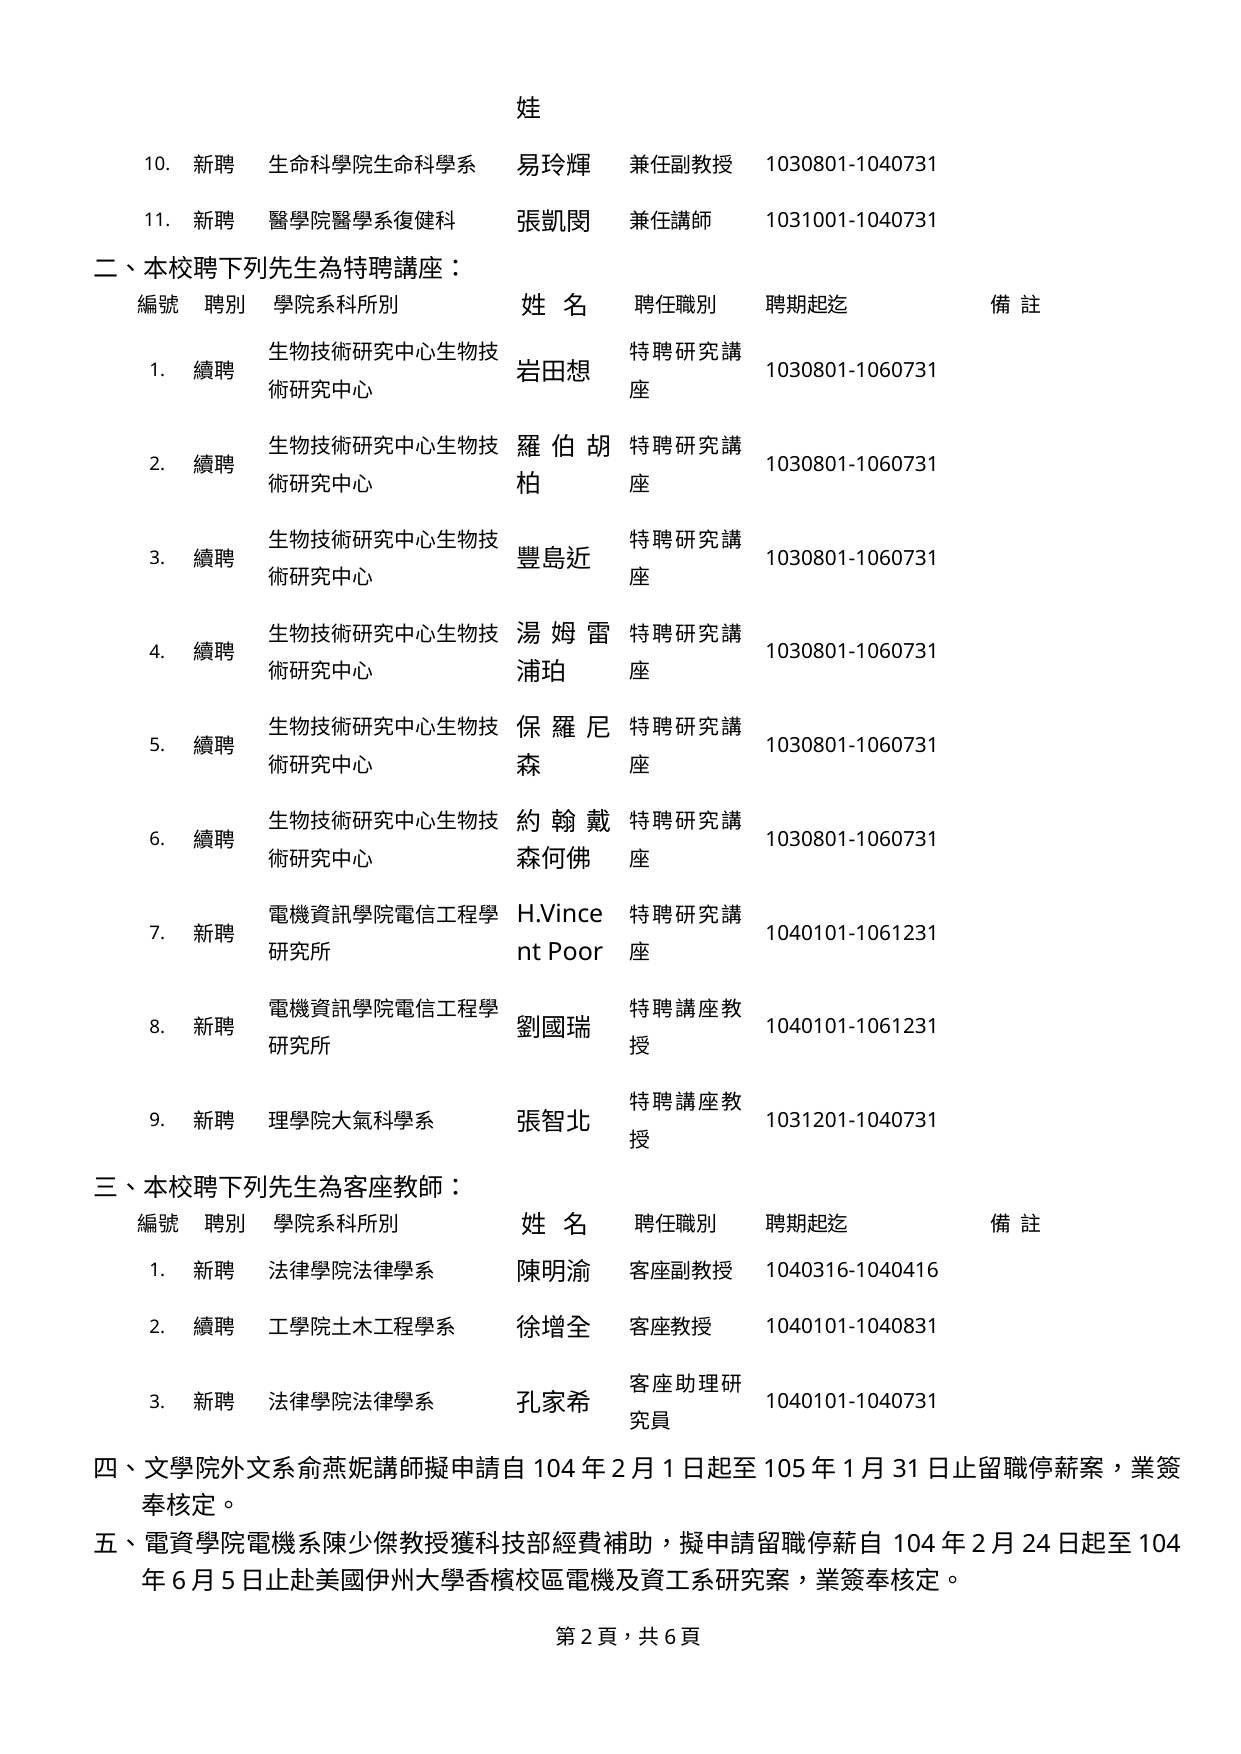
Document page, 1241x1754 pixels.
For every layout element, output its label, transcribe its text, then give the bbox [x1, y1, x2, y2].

table_cell [979, 1354, 1196, 1448]
table_cell [979, 979, 1196, 1073]
table_cell [979, 1073, 1196, 1166]
table_cell 豐島近 [510, 510, 623, 604]
table_cell 孔家希 [510, 1354, 623, 1448]
table_cell 生命科學院生命科學系 [263, 135, 510, 191]
table_cell 生物技術研究中心生物技術研究中心 [263, 416, 510, 510]
table_cell [979, 1298, 1196, 1354]
table_header 編號 [131, 1204, 187, 1241]
table_header 聘任職別 [623, 1204, 754, 1241]
table_cell 娃 [510, 79, 623, 135]
table_cell 張凱閔 [510, 191, 623, 248]
table_cell 1030801-1060731 [754, 698, 979, 791]
table_cell 生物技術研究中心生物技術研究中心 [263, 791, 510, 885]
table_cell 電機資訊學院電信工程學研究所 [263, 885, 510, 979]
table_cell 1030801-1060731 [754, 510, 979, 604]
table_cell 1. [131, 323, 187, 416]
table_cell 生物技術研究中心生物技術研究中心 [263, 323, 510, 416]
table_cell [979, 1241, 1196, 1298]
table_cell 7. [131, 885, 187, 979]
table_cell [188, 79, 262, 135]
table_header 聘別 [188, 1204, 262, 1241]
table_cell 特聘研究講座 [623, 604, 754, 698]
table_cell 陳明渝 [510, 1241, 623, 1298]
table_cell 岩田想 [510, 323, 623, 416]
table_cell 3. [131, 510, 187, 604]
table_cell 特聘研究講座 [623, 323, 754, 416]
table_cell 工學院土木工程學系 [263, 1298, 510, 1354]
table_cell 6. [131, 791, 187, 885]
table_header 備 註 [979, 285, 1196, 323]
table_cell 續聘 [188, 510, 262, 604]
text 三、本校聘下列先生為客座教師： [93, 1166, 1181, 1204]
table_cell [623, 79, 754, 135]
table_cell 醫學院醫學系復健科 [263, 191, 510, 248]
table_cell 特聘研究講座 [623, 510, 754, 604]
table_cell 續聘 [188, 698, 262, 791]
table_cell 法律學院法律學系 [263, 1354, 510, 1448]
table_cell 生物技術研究中心生物技術研究中心 [263, 698, 510, 791]
table_cell [979, 416, 1196, 510]
table_cell 兼任副教授 [623, 135, 754, 191]
table_cell [754, 79, 979, 135]
table_cell H.Vincent Poor [510, 885, 623, 979]
table_header 姓 名 [510, 285, 623, 323]
table_cell 新聘 [188, 1073, 262, 1166]
table_cell 1040101-1040831 [754, 1298, 979, 1354]
table_cell 新聘 [188, 1241, 262, 1298]
table_header 聘別 [188, 285, 262, 323]
table_cell [979, 604, 1196, 698]
table_header 聘期起迄 [754, 1204, 979, 1241]
table_cell 2. [131, 1298, 187, 1354]
table_cell 3. [131, 1354, 187, 1448]
table_cell 兼任講師 [623, 191, 754, 248]
table_cell 約翰戴森何佛 [510, 791, 623, 885]
table_cell 續聘 [188, 1298, 262, 1354]
table_cell 續聘 [188, 323, 262, 416]
table_cell 8. [131, 979, 187, 1073]
table_cell 徐增全 [510, 1298, 623, 1354]
table_cell 1030801-1060731 [754, 604, 979, 698]
table_header 學院系科所別 [263, 285, 510, 323]
table_cell 新聘 [188, 191, 262, 248]
table_cell [979, 885, 1196, 979]
table_cell 9. [131, 1073, 187, 1166]
table_cell [979, 135, 1196, 191]
table_cell [979, 510, 1196, 604]
table_cell [979, 791, 1196, 885]
table_cell 理學院大氣科學系 [263, 1073, 510, 1166]
table_cell 新聘 [188, 885, 262, 979]
table_cell 11. [131, 191, 187, 248]
table_cell [979, 79, 1196, 135]
table_cell 1040101-1040731 [754, 1354, 979, 1448]
table_cell 1030801-1060731 [754, 791, 979, 885]
table_cell [979, 191, 1196, 248]
table_cell 易玲輝 [510, 135, 623, 191]
table_header 學院系科所別 [263, 1204, 510, 1241]
table_cell 特聘研究講座 [623, 416, 754, 510]
table_cell 特聘研究講座 [623, 698, 754, 791]
table_cell 1031001-1040731 [754, 191, 979, 248]
table_cell 5. [131, 698, 187, 791]
table_cell 1031201-1040731 [754, 1073, 979, 1166]
table_cell 續聘 [188, 791, 262, 885]
table_cell 1030801-1060731 [754, 323, 979, 416]
table_cell 客座助理研究員 [623, 1354, 754, 1448]
table_cell 客座副教授 [623, 1241, 754, 1298]
table_cell [263, 79, 510, 135]
table_cell 新聘 [188, 979, 262, 1073]
table_cell 生物技術研究中心生物技術研究中心 [263, 604, 510, 698]
table_cell 特聘講座教授 [623, 979, 754, 1073]
table_cell 新聘 [188, 1354, 262, 1448]
table_cell 保羅尼森 [510, 698, 623, 791]
table_cell 特聘研究講座 [623, 885, 754, 979]
table_cell 1040101-1061231 [754, 979, 979, 1073]
table_cell 4. [131, 604, 187, 698]
table_cell 10. [131, 135, 187, 191]
table_cell [979, 323, 1196, 416]
table_header 備 註 [979, 1204, 1196, 1241]
table_cell [131, 79, 187, 135]
table_cell 張智北 [510, 1073, 623, 1166]
table_cell 特聘研究講座 [623, 791, 754, 885]
table_cell [979, 698, 1196, 791]
table_cell 新聘 [188, 135, 262, 191]
table_cell 1030801-1060731 [754, 416, 979, 510]
table_cell 特聘講座教授 [623, 1073, 754, 1166]
table_header 聘期起迄 [754, 285, 979, 323]
table_cell 劉國瑞 [510, 979, 623, 1073]
table_header 姓 名 [510, 1204, 623, 1241]
text 五、電資學院電機系陳少傑教授獲科技部經費補助，擬申請留職停薪自104年2月24日起至104年6月5日止赴美國伊州大學香檳校區電機及資工系研究案，業簽奉核定。 [93, 1523, 1181, 1598]
table_header 聘任職別 [623, 285, 754, 323]
table_cell 續聘 [188, 604, 262, 698]
table_cell 羅伯胡柏 [510, 416, 623, 510]
table_cell 1040101-1061231 [754, 885, 979, 979]
table_cell 續聘 [188, 416, 262, 510]
table_cell 1030801-1040731 [754, 135, 979, 191]
text 二、本校聘下列先生為特聘講座： [93, 248, 1181, 285]
table_cell 2. [131, 416, 187, 510]
table_header 編號 [131, 285, 187, 323]
table_cell 客座教授 [623, 1298, 754, 1354]
table_cell 電機資訊學院電信工程學研究所 [263, 979, 510, 1073]
table_cell 1. [131, 1241, 187, 1298]
table_cell 湯姆雷浦珀 [510, 604, 623, 698]
text 四、文學院外文系俞燕妮講師擬申請自104年2月1日起至105年1月31日止留職停薪案，業簽奉核定。 [93, 1448, 1181, 1523]
table_cell 1040316-1040416 [754, 1241, 979, 1298]
table_cell 生物技術研究中心生物技術研究中心 [263, 510, 510, 604]
table_cell 法律學院法律學系 [263, 1241, 510, 1298]
